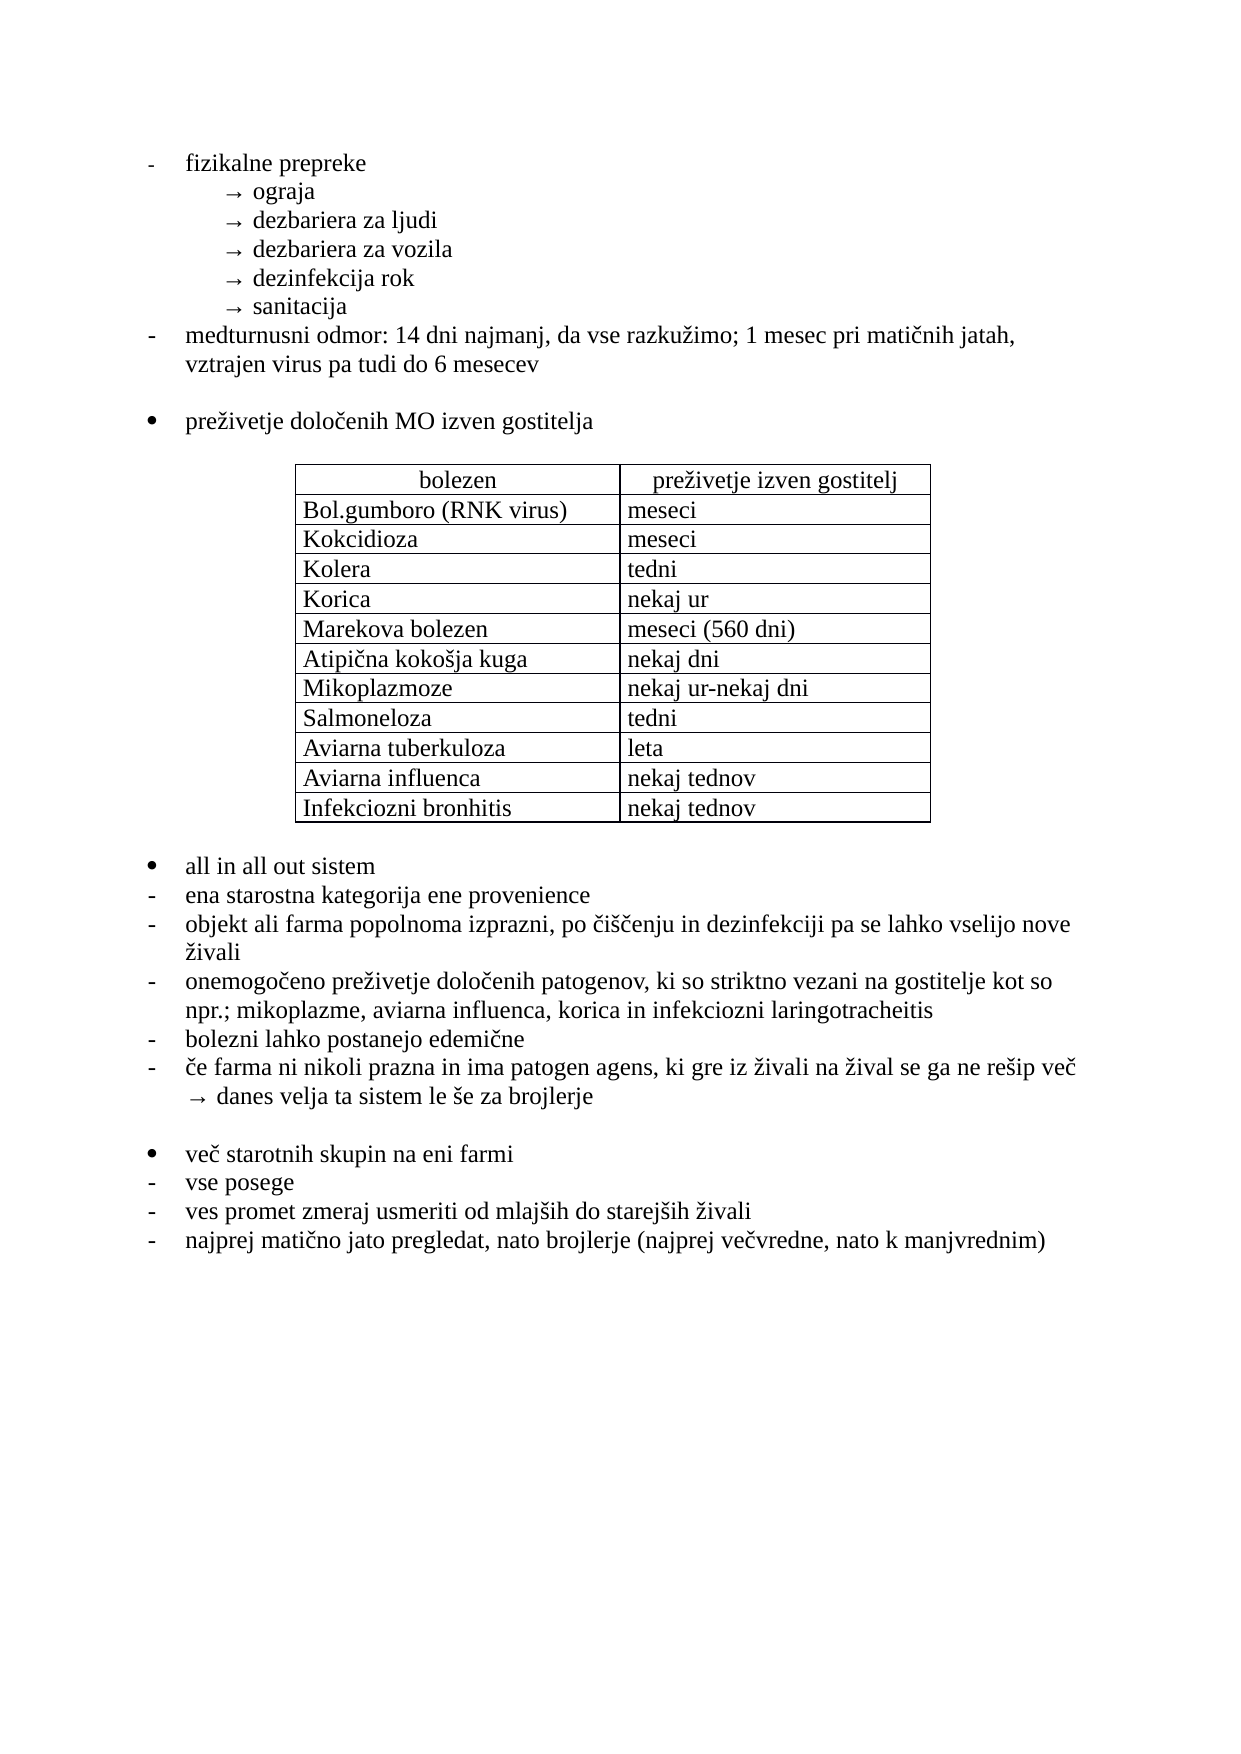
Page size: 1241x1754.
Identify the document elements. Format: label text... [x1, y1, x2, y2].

list ves promet zmeraj usmeriti od mlajših do starejših živali [148, 1196, 1093, 1225]
table_cell tedni [621, 703, 930, 732]
text → dezbariera za ljudi [221, 205, 1093, 234]
table_cell meseci (560 dni) [621, 614, 930, 643]
table_cell nekaj tednov [621, 793, 930, 821]
table_cell Korica [296, 584, 619, 613]
table_cell Salmoneloza [296, 703, 619, 732]
table_cell Aviarna influenca [296, 763, 619, 792]
table_cell Kokcidioza [296, 525, 619, 553]
table_cell meseci [621, 495, 930, 523]
table_cell nekaj dni [621, 644, 930, 672]
list fizikalne prepreke [148, 148, 1093, 176]
table_cell meseci [621, 525, 930, 553]
table_cell tedni [621, 554, 930, 583]
table_cell Bol.gumboro (RNK virus) [296, 495, 619, 523]
list bolezni lahko postanejo edemične [148, 1024, 1093, 1052]
table_cell Marekova bolezen [296, 614, 619, 643]
table_cell Atipična kokošja kuga [296, 644, 619, 672]
list več starotnih skupin na eni farmi [148, 1139, 1093, 1167]
text → ograja [221, 176, 1093, 205]
list ena starostna kategorija ene provenience [148, 880, 1093, 909]
list objekt ali farma popolnoma izprazni, po čiščenju in dezinfekciji pa se lahko vselijo nove živali [148, 909, 1093, 966]
table_header preživetje izven gostitelj [621, 465, 930, 494]
table_cell Aviarna tuberkuloza [296, 733, 619, 762]
table_cell nekaj ur-nekaj dni [621, 674, 930, 702]
table_cell leta [621, 733, 930, 762]
text → dezinfekcija rok [221, 263, 1093, 291]
list če farma ni nikoli prazna in ima patogen agens, ki gre iz živali na žival se ga ne rešip več → danes velja ta sistem le še za brojlerje [148, 1052, 1093, 1110]
table_cell Mikoplazmoze [296, 674, 619, 702]
text → sanitacija [221, 291, 1093, 320]
list vse posege [148, 1167, 1093, 1196]
table_cell nekaj ur [621, 584, 930, 613]
text → dezbariera za vozila [221, 234, 1093, 263]
list onemogočeno preživetje določenih patogenov, ki so striktno vezani na gostitelje kot so npr.; mikoplazme, aviarna influenca, korica in infekciozni laringotracheitis [148, 966, 1093, 1024]
table_header bolezen [296, 465, 619, 494]
table_cell Kolera [296, 554, 619, 583]
list preživetje določenih MO izven gostitelja [148, 406, 1093, 435]
list all in all out sistem [148, 851, 1093, 880]
list najprej matično jato pregledat, nato brojlerje (najprej večvredne, nato k manjvrednim) [148, 1225, 1093, 1254]
table_cell nekaj tednov [621, 763, 930, 792]
table_cell Infekciozni bronhitis [296, 793, 619, 821]
list medturnusni odmor: 14 dni najmanj, da vse razkužimo; 1 mesec pri matičnih jatah, vztrajen virus pa tudi do 6 mesecev [148, 320, 1093, 378]
